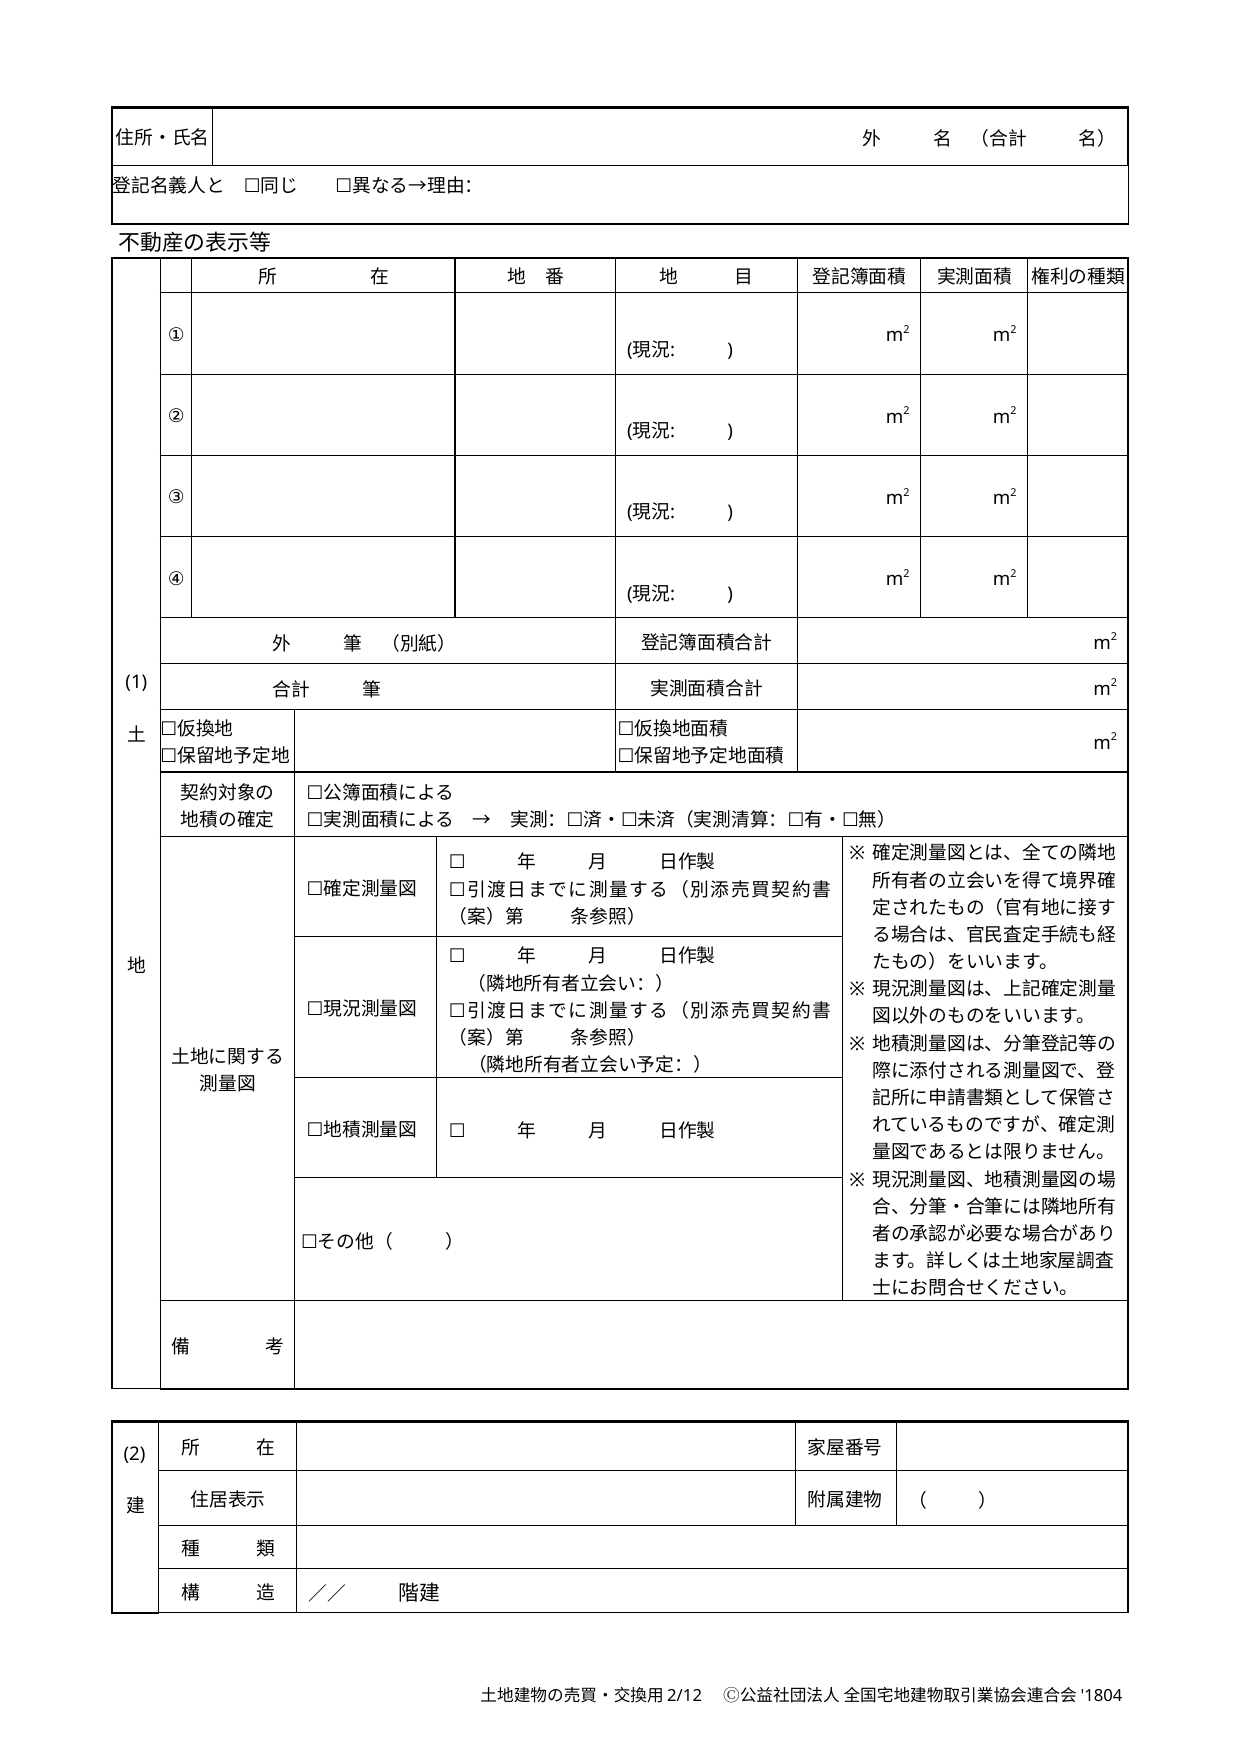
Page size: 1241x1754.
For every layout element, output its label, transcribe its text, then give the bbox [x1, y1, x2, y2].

table_cell m2 [921, 293, 1027, 373]
table_cell ☐現況測量図 [295, 937, 436, 1077]
table_cell m2 [798, 618, 1127, 663]
table_header 所 在 [192, 259, 454, 292]
table_cell (現況: ) [616, 537, 797, 617]
table_cell 附属建物 [796, 1471, 896, 1524]
table_cell ② [161, 375, 191, 455]
table_cell [192, 456, 454, 536]
text 不動産の表示等 [118, 225, 1122, 257]
table_cell (現況: ) [616, 293, 797, 373]
table_cell m2 [921, 456, 1027, 536]
table_cell ☐ 年 月 日作製 （隣地所有者立会い：） ☐引渡日までに測量する（別添売買契約書（案）第 条参照） （隣地所有者立会い予定：） [437, 937, 842, 1077]
table_cell [456, 375, 615, 455]
table_cell 土地に関する 測量図 [161, 837, 294, 1300]
table_header [161, 259, 191, 292]
table_cell ③ [161, 456, 191, 536]
table_cell [1028, 456, 1127, 536]
table_cell （ ） [897, 1471, 1127, 1524]
table_cell [456, 456, 615, 536]
table_header 外 名 （合計 名） [213, 109, 1127, 165]
table_cell m2 [798, 375, 920, 455]
table_cell [295, 710, 615, 771]
table_header 所 在 [159, 1423, 296, 1470]
table_header 実測面積 [921, 259, 1027, 292]
table_cell 種 類 [159, 1526, 296, 1568]
table_cell (現況: ) [616, 456, 797, 536]
table_header [297, 1423, 795, 1470]
table_cell m2 [921, 537, 1027, 617]
table_cell ☐ 年 月 日作製 [437, 1078, 842, 1177]
table_cell ☐その他（ ） [295, 1178, 842, 1300]
table_cell 実測面積合計 [616, 664, 797, 709]
table_header (2) 建 [113, 1423, 158, 1612]
table_cell [1028, 537, 1127, 617]
table_header 家屋番号 [796, 1423, 896, 1470]
table_cell m2 [798, 293, 920, 373]
table_cell [297, 1471, 795, 1524]
table_cell ☐仮換地面積 ☐保留地予定地面積 [616, 710, 797, 771]
table_cell 構 造 [159, 1569, 296, 1612]
table_cell m2 [798, 664, 1127, 709]
table_cell ／／ 階建 [297, 1569, 1127, 1612]
table_header 地 目 [616, 259, 797, 292]
table_header 地 番 [456, 259, 615, 292]
table_cell [297, 1526, 1127, 1568]
table_cell m2 [798, 710, 1127, 771]
table_cell [456, 293, 615, 373]
table_cell 契約対象の 地積の確定 [161, 773, 294, 836]
table_header [897, 1423, 1127, 1470]
table_cell [1028, 375, 1127, 455]
table_cell (現況: ) [616, 375, 797, 455]
table_cell m2 [798, 456, 920, 536]
table_cell 外 筆 （別紙） [161, 618, 615, 663]
table_header 登記簿面積 [798, 259, 920, 292]
table_cell 備 考 [161, 1301, 294, 1388]
table_cell 登記名義人と ☐同じ ☐異なる→理由： [113, 166, 1128, 223]
table_cell 登記簿面積合計 [616, 618, 797, 663]
table_header 住所・氏名 [113, 109, 212, 165]
table_header 権利の種類 [1028, 259, 1127, 292]
table_cell [456, 537, 615, 617]
table_cell ☐地積測量図 [295, 1078, 436, 1177]
table_cell 住居表示 [159, 1471, 296, 1524]
table_cell ☐確定測量図 [295, 837, 436, 936]
table_header (1) 土 地 [113, 259, 160, 1388]
table_cell [295, 1301, 1127, 1388]
table_cell 合計 筆 [161, 664, 615, 709]
table_cell [1028, 293, 1127, 373]
table_cell [192, 293, 454, 373]
table_cell ☐公簿面積による ☐実測面積による → 実測：☐済・☐未済（実測清算：☐有・☐無） [295, 773, 1127, 836]
table_cell ☐仮換地 ☐保留地予定地 [161, 710, 294, 771]
table_cell m2 [921, 375, 1027, 455]
table_cell ☐ 年 月 日作製 ☐引渡日までに測量する（別添売買契約書（案）第 条参照） [437, 837, 842, 936]
table_cell ① [161, 293, 191, 373]
table_cell [192, 375, 454, 455]
table_cell ※ 確定測量図とは、全ての隣地所有者の立会いを得て境界確定されたもの（官有地に接する場合は、官民査定手続も経たもの）をいいます。 ※ 現況測量図は、上記確定測量図以外のものをいいます。 ※ 地積測量図は、分筆登記等の際に添付される測量図で、登記所に申請書類として保管されているものですが、確定測量図であるとは限りません。 ※ 現況測量図、地積測量図の場合、分筆・合筆には隣地所有者の承認が必要な場合があります。詳しくは土地家屋調査士にお問合せください。 [843, 837, 1127, 1300]
table_cell ④ [161, 537, 191, 617]
table_cell m2 [798, 537, 920, 617]
table_cell [192, 537, 454, 617]
